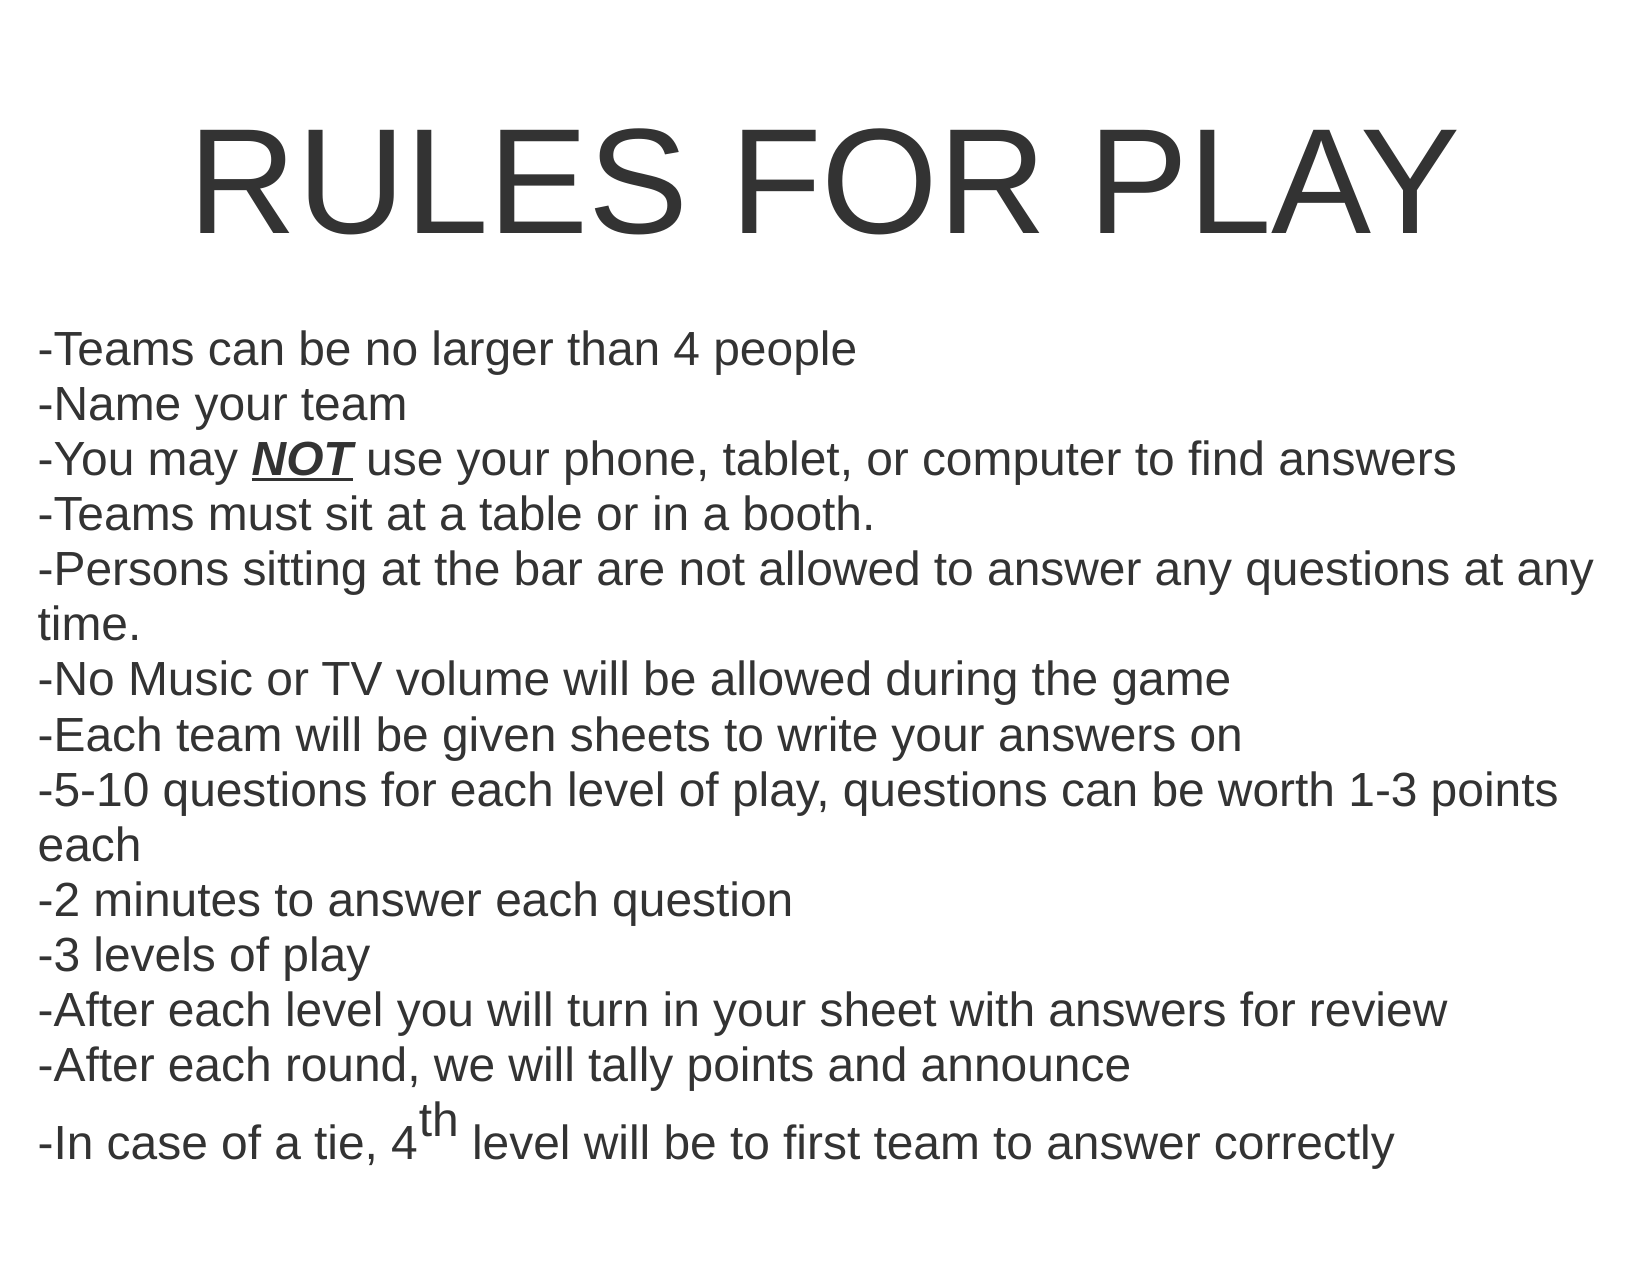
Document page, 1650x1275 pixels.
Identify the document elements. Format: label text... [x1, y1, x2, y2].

text RULES FOR PLAY [37, 93, 1612, 265]
text -No Music or TV volume will be allowed during the game [37, 651, 1612, 706]
text -Each team will be given sheets to write your answers on [37, 706, 1612, 761]
text -Name your team [37, 375, 1612, 430]
text -Teams can be no larger than 4 people [37, 320, 1612, 375]
text -After each round, we will tally points and announce [37, 1037, 1612, 1092]
text -After each level you will turn in your sheet with answers for review [37, 981, 1612, 1037]
text -Persons sitting at the bar are not allowed to answer any questions at any time. [37, 541, 1612, 651]
text -2 minutes to answer each question [37, 871, 1612, 926]
text -3 levels of play [37, 926, 1612, 981]
text -5-10 questions for each level of play, questions can be worth 1-3 points each [37, 761, 1612, 871]
text -Teams must sit at a table or in a booth. [37, 486, 1612, 541]
text -In case of a tie, 4th level will be to first team to answer correctly [37, 1092, 1612, 1169]
text -You may NOT use your phone, tablet, or computer to find answers [37, 430, 1612, 486]
